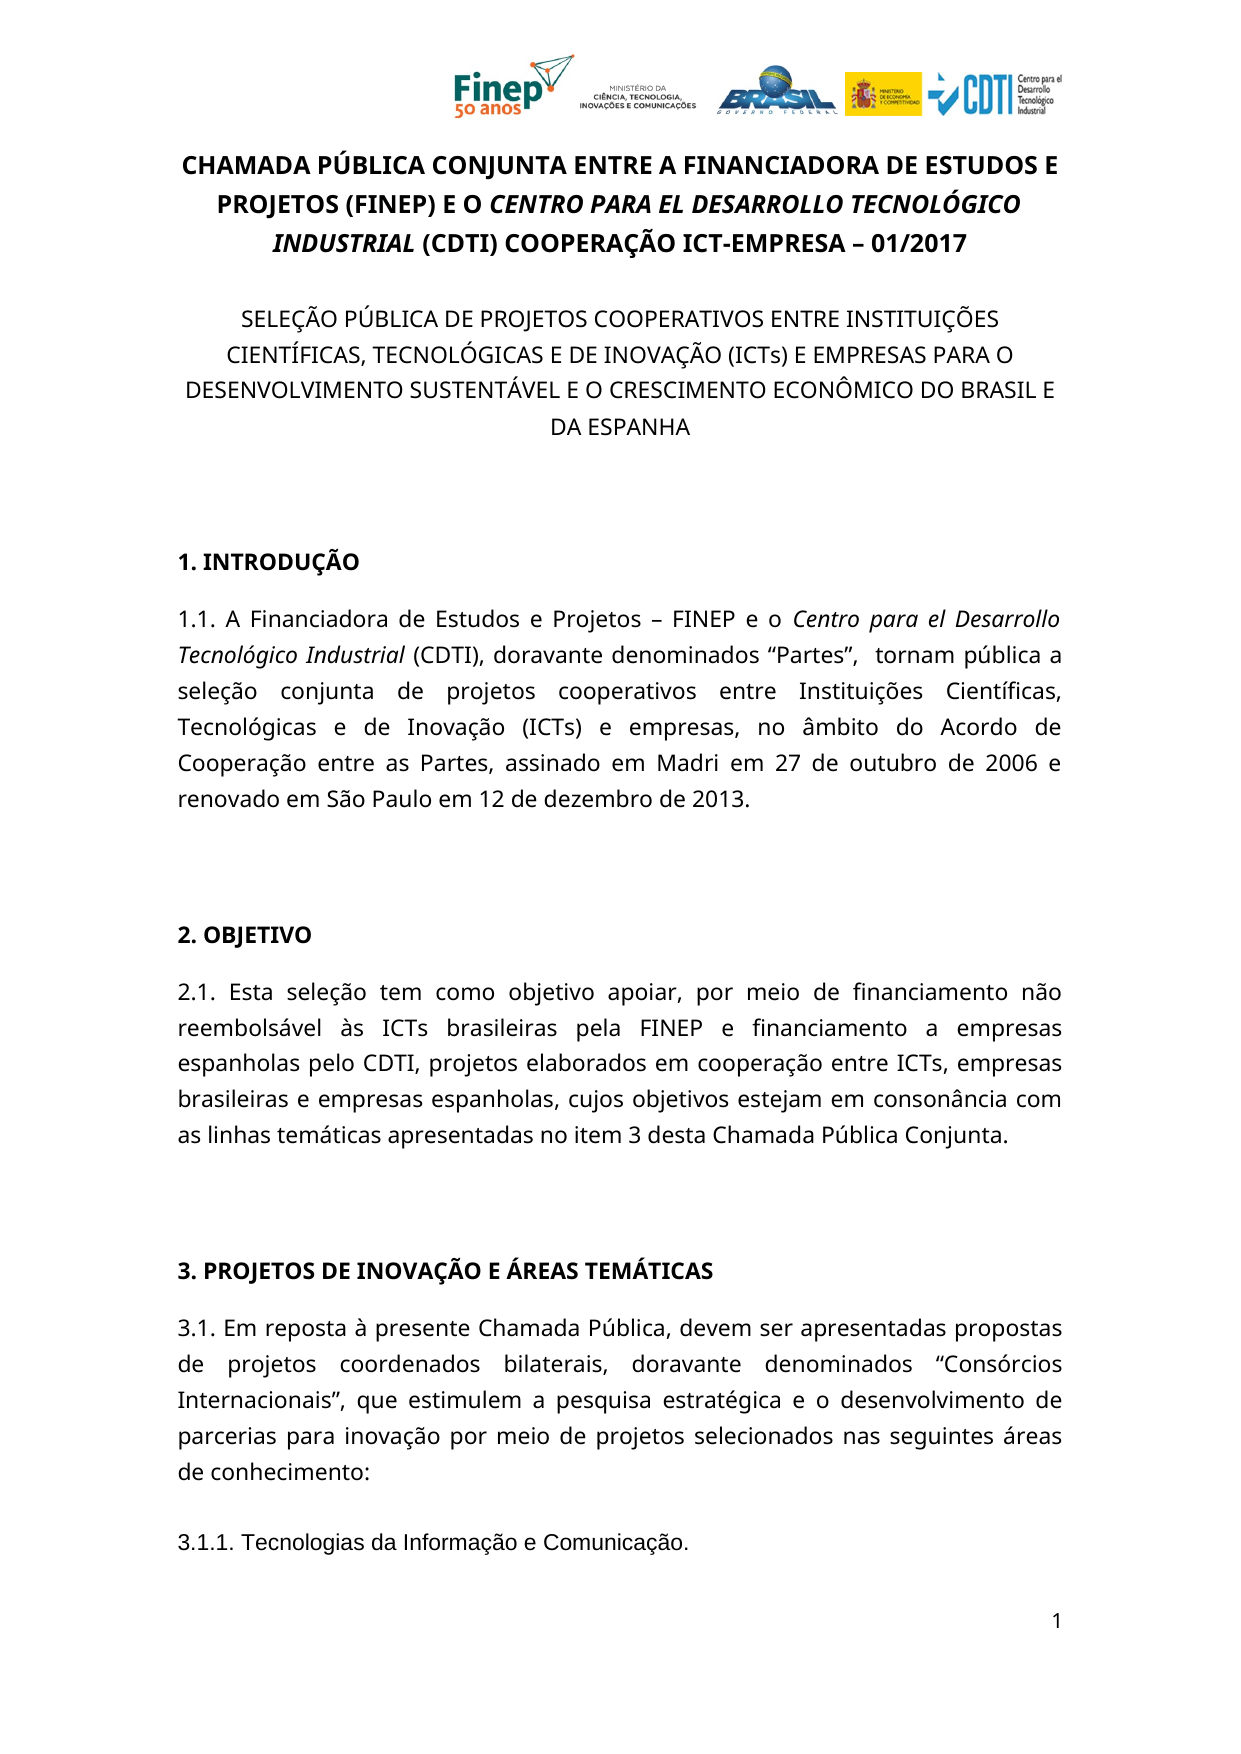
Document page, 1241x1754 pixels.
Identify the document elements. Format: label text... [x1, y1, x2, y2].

text 3.1. Em reposta à presente Chamada Pública, devem ser apresentadas propostas de projetos coordenados bilaterais, doravante denominados “Consórcios Internacionais”, que estimulem a pesquisa estratégica e o desenvolvimento de parcerias para inovação por meio de projetos selecionados nas seguintes áreas de conhecimento: [177, 1312, 1063, 1487]
text Chamada Pública Conjunta ENTRE A FINANCIADORA DE ESTUDOS e Projetos (Finep) e O CENTRO PARA EL dESARROLLO tECNOLÓGICO iNDUSTRIAL (cdti) Cooperação ICT-Empresa – 01/2017 [177, 148, 1063, 260]
subtitle 2. OBJETIVO [177, 919, 1063, 950]
subtitle 1. INTRODUÇÃO [177, 546, 1063, 578]
text 1.1. A Financiadora de Estudos e Projetos – FINEP e o Centro para el Desarrollo Tecnológico Industrial (CDTI), doravante denominados “Partes”, tornam pública a seleção conjunta de projetos cooperativos entre Instituições Científicas, Tecnológicas e de Inovação (ICTs) e empresas, no âmbito do Acordo de Cooperação entre as Partes, assinado em Madri em 27 de outubro de 2006 e renovado em São Paulo em 12 de dezembro de 2013. [177, 603, 1063, 814]
subtitle 3. PROJETOS DE INOVAÇÃO E ÁREAS TEMÁTICAS [177, 1255, 1063, 1286]
text SELEÇÃO PÚBLICA DE PROJETOS COOPERATIVOS ENTRE INSTITUIÇÕES CIENTÍFICAS, TECNOLÓGICAS E DE INOVAÇÃO (ICTs) E EMPRESAS PARA O DESENVOLVIMENTO SUSTENTÁVEL E O CRESCIMENTO ECONÔMICO DO BRASIL E DA ESPANHA [177, 303, 1063, 442]
text 2.1. Esta seleção tem como objetivo apoiar, por meio de financiamento não reembolsável às ICTs brasileiras pela FINEP e financiamento a empresas espanholas pelo CDTI, projetos elaborados em cooperação entre ICTs, empresas brasileiras e empresas espanholas, cujos objetivos estejam em consonância com as linhas temáticas apresentadas no item 3 desta Chamada Pública Conjunta. [177, 976, 1063, 1151]
text 3.1.1. Tecnologias da Informação e Comunicação. [177, 1529, 1063, 1556]
